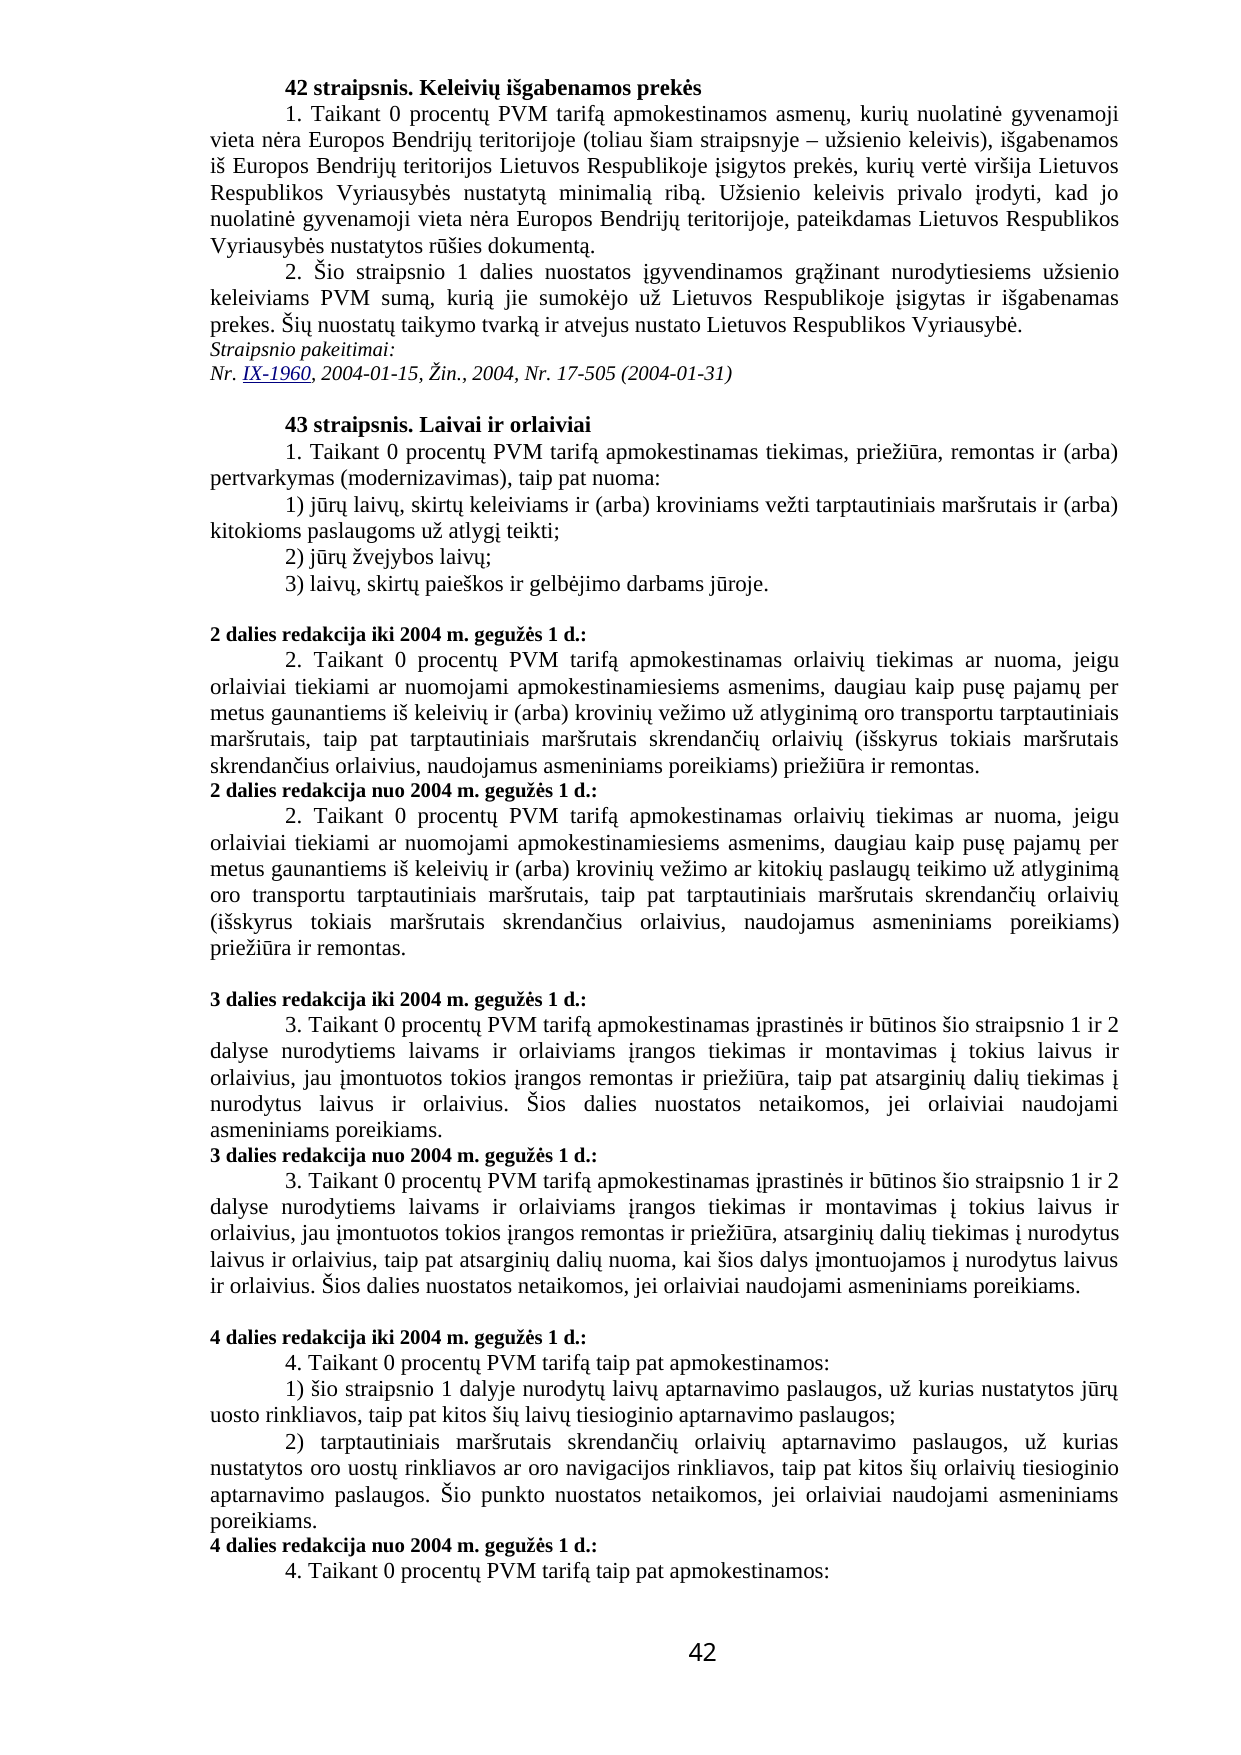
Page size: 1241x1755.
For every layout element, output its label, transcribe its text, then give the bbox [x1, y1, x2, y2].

text 3) laivų, skirtų paieškos ir gelbėjimo darbams jūroje. [210, 570, 1120, 596]
text 43 straipsnis. Laivai ir orlaiviai [210, 412, 1120, 438]
text 4 dalies redakcija nuo 2004 m. gegužės 1 d.: [210, 1533, 1120, 1557]
text 2 dalies redakcija iki 2004 m. gegužės 1 d.: [210, 622, 1120, 646]
text 3. Taikant 0 procentų PVM tarifą apmokestinamas įprastinės ir būtinos šio straipsnio 1 ir 2 dalyse nurodytiems laivams ir orlaiviams įrangos tiekimas ir montavimas į tokius laivus ir orlaivius, jau įmontuotos tokios įrangos remontas ir priežiūra, atsarginių dalių tiekimas į nurodytus laivus ir orlaivius, taip pat atsarginių dalių nuoma, kai šios dalys įmontuojamos į nurodytus laivus ir orlaivius. Šios dalies nuostatos netaikomos, jei orlaiviai naudojami asmeniniams poreikiams. [210, 1167, 1120, 1298]
text 2) tarptautiniais maršrutais skrendančių orlaivių aptarnavimo paslaugos, už kurias nustatytos oro uostų rinkliavos ar oro navigacijos rinkliavos, taip pat kitos šių orlaivių tiesioginio aptarnavimo paslaugos. Šio punkto nuostatos netaikomos, jei orlaiviai naudojami asmeniniams poreikiams. [210, 1428, 1120, 1533]
text 3 dalies redakcija nuo 2004 m. gegužės 1 d.: [210, 1143, 1120, 1167]
text 1. Taikant 0 procentų PVM tarifą apmokestinamos asmenų, kurių nuolatinė gyvenamoji vieta nėra Europos Bendrijų teritorijoje (toliau šiam straipsnyje – užsienio keleivis), išgabenamos iš Europos Bendrijų teritorijos Lietuvos Respublikoje įsigytos prekės, kurių vertė viršija Lietuvos Respublikos Vyriausybės nustatytą minimalią ribą. Užsienio keleivis privalo įrodyti, kad jo nuolatinė gyvenamoji vieta nėra Europos Bendrijų teritorijoje, pateikdamas Lietuvos Respublikos Vyriausybės nustatytos rūšies dokumentą. [210, 100, 1120, 258]
text 1. Taikant 0 procentų PVM tarifą apmokestinamas tiekimas, priežiūra, remontas ir (arba) pertvarkymas (modernizavimas), taip pat nuoma: [210, 438, 1120, 491]
text 3 dalies redakcija iki 2004 m. gegužės 1 d.: [210, 987, 1120, 1011]
text 2) jūrų žvejybos laivų; [210, 543, 1120, 570]
text 42 straipsnis. Keleivių išgabenamos prekės [210, 73, 1120, 100]
text 2. Taikant 0 procentų PVM tarifą apmokestinamas orlaivių tiekimas ar nuoma, jeigu orlaiviai tiekiami ar nuomojami apmokestinamiesiems asmenims, daugiau kaip pusę pajamų per metus gaunantiems iš keleivių ir (arba) krovinių vežimo ar kitokių paslaugų teikimo už atlyginimą oro transportu tarptautiniais maršrutais, taip pat tarptautiniais maršrutais skrendančių orlaivių (išskyrus tokiais maršrutais skrendančius orlaivius, naudojamus asmeniniams poreikiams) priežiūra ir remontas. [210, 802, 1120, 960]
text 4 dalies redakcija iki 2004 m. gegužės 1 d.: [210, 1325, 1120, 1349]
text 2. Šio straipsnio 1 dalies nuostatos įgyvendinamos grąžinant nurodytiesiems užsienio keleiviams PVM sumą, kurią jie sumokėjo už Lietuvos Respublikoje įsigytas ir išgabenamas prekes. Šių nuostatų taikymo tvarką ir atvejus nustato Lietuvos Respublikos Vyriausybė. [210, 258, 1120, 337]
text 4. Taikant 0 procentų PVM tarifą taip pat apmokestinamos: [210, 1349, 1120, 1375]
text Straipsnio pakeitimai: [210, 337, 1120, 361]
text Nr. IX-1960, 2004-01-15, Žin., 2004, Nr. 17-505 (2004-01-31) [210, 361, 1120, 385]
text 1) šio straipsnio 1 dalyje nurodytų laivų aptarnavimo paslaugos, už kurias nustatytos jūrų uosto rinkliavos, taip pat kitos šių laivų tiesioginio aptarnavimo paslaugos; [210, 1375, 1120, 1428]
text 4. Taikant 0 procentų PVM tarifą taip pat apmokestinamos: [210, 1557, 1120, 1584]
text 2. Taikant 0 procentų PVM tarifą apmokestinamas orlaivių tiekimas ar nuoma, jeigu orlaiviai tiekiami ar nuomojami apmokestinamiesiems asmenims, daugiau kaip pusę pajamų per metus gaunantiems iš keleivių ir (arba) krovinių vežimo už atlyginimą oro transportu tarptautiniais maršrutais, taip pat tarptautiniais maršrutais skrendančių orlaivių (išskyrus tokiais maršrutais skrendančius orlaivius, naudojamus asmeniniams poreikiams) priežiūra ir remontas. [210, 646, 1120, 778]
text 1) jūrų laivų, skirtų keleiviams ir (arba) kroviniams vežti tarptautiniais maršrutais ir (arba) kitokioms paslaugoms už atlygį teikti; [210, 491, 1120, 543]
text 2 dalies redakcija nuo 2004 m. gegužės 1 d.: [210, 778, 1120, 802]
text 3. Taikant 0 procentų PVM tarifą apmokestinamas įprastinės ir būtinos šio straipsnio 1 ir 2 dalyse nurodytiems laivams ir orlaiviams įrangos tiekimas ir montavimas į tokius laivus ir orlaivius, jau įmontuotos tokios įrangos remontas ir priežiūra, taip pat atsarginių dalių tiekimas į nurodytus laivus ir orlaivius. Šios dalies nuostatos netaikomos, jei orlaiviai naudojami asmeniniams poreikiams. [210, 1011, 1120, 1143]
